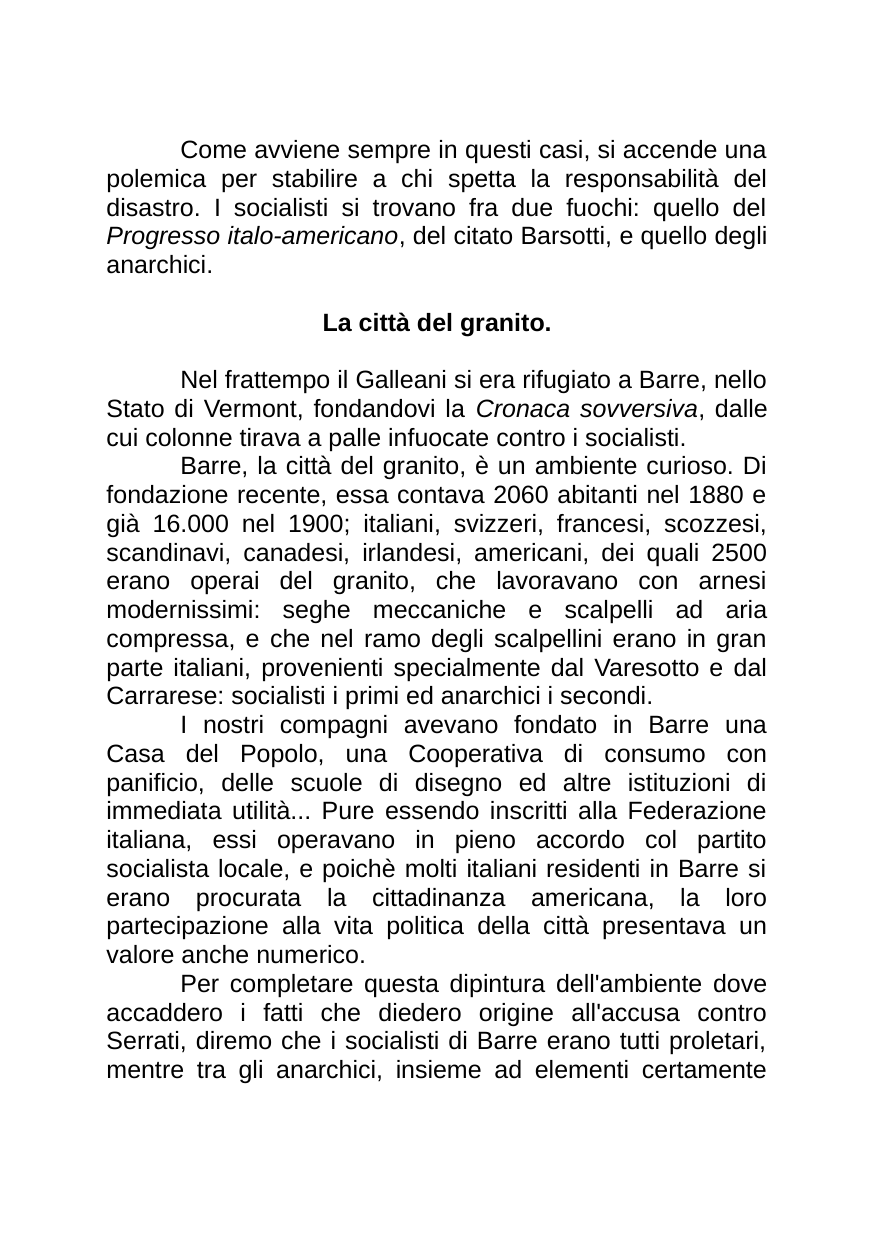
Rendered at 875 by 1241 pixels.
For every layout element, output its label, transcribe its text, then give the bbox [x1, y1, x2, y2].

text I nostri compagni avevano fondato in Barre una Casa del Popolo, una Cooperativa di consumo con panificio, delle scuole di disegno ed altre istituzioni di immediata utilità... Pure essendo inscritti alla Federazione italiana, essi operavano in pieno accordo col partito socialista locale, e poichè molti italiani residenti in Barre si erano procurata la cittadinanza americana, la loro partecipazione alla vita politica della città presentava un valore anche numerico. [106, 710, 768, 969]
text Per completare questa dipintura dell'ambiente dove accaddero i fatti che diedero origine all'accusa contro Serrati, diremo che i socialisti di Barre erano tutti proletari, mentre tra gli anarchici, insieme ad elementi certamente [106, 969, 768, 1084]
text Come avviene sempre in questi casi, si accende una polemica per stabilire a chi spetta la responsabilità del disastro. I socialisti si trovano fra due fuochi: quello del Progresso italo-americano, del citato Barsotti, e quello degli anarchici. [106, 135, 768, 279]
text Barre, la città del granito, è un ambiente curioso. Di fondazione recente, essa contava 2060 abitanti nel 1880 e già 16.000 nel 1900; italiani, svizzeri, francesi, scozzesi, scandinavi, canadesi, irlandesi, americani, dei quali 2500 erano operai del granito, che lavoravano con arnesi modernissimi: seghe meccaniche e scalpelli ad aria compressa, e che nel ramo degli scalpellini erano in gran parte italiani, provenienti specialmente dal Varesotto e dal Carrarese: socialisti i primi ed anarchici i secondi. [106, 451, 768, 710]
text La città del granito. [106, 307, 768, 336]
text Nel frattempo il Galleani si era rifugiato a Barre, nello Stato di Vermont, fondandovi la Cronaca sovversiva, dalle cui colonne tirava a palle infuocate contro i socialisti. [106, 365, 768, 451]
